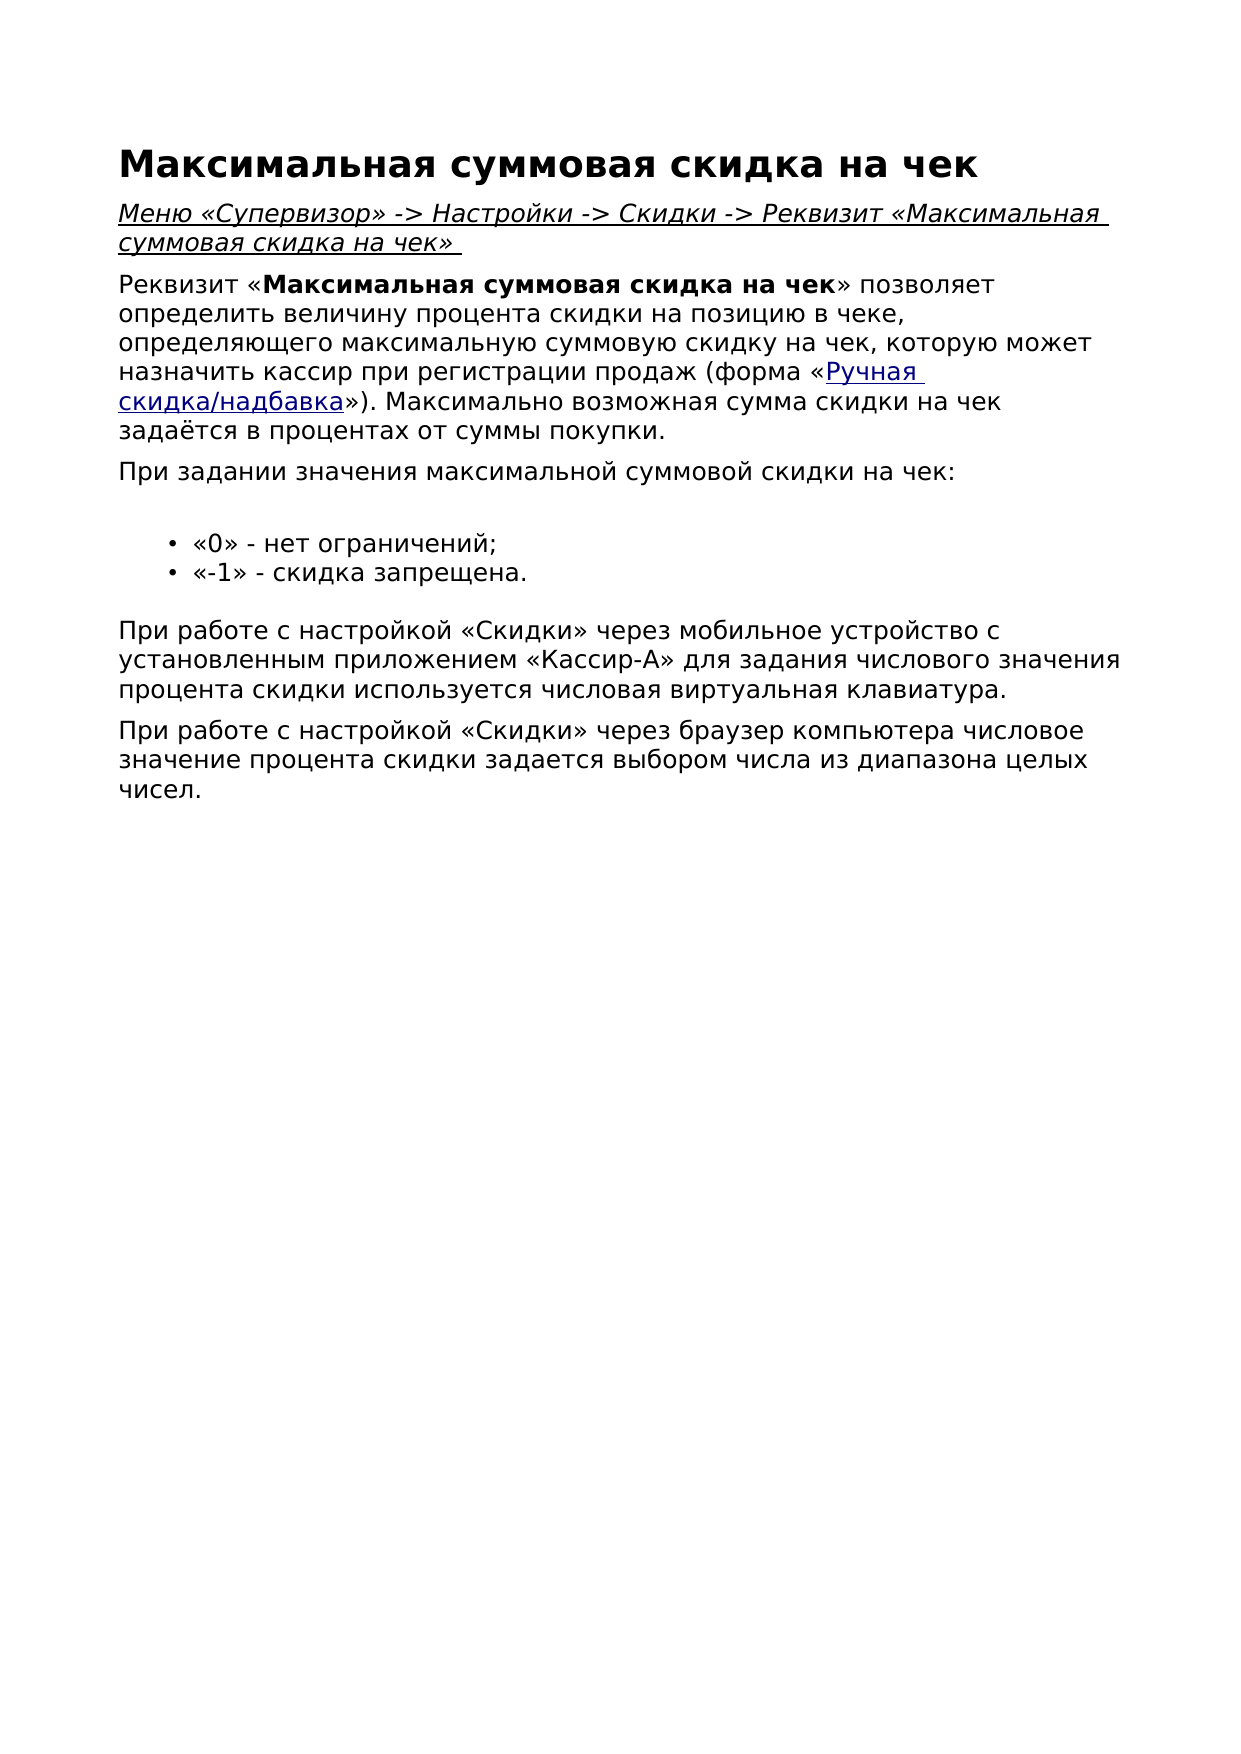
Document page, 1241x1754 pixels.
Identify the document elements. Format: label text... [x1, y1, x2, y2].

subtitle Максимальная суммовая скидка на чек [118, 143, 1122, 187]
list «-1» - скидка запрещена. [177, 558, 1122, 587]
text При задании значения максимальной суммовой скидки на чек: [118, 458, 1122, 487]
text При работе с настройкой «Скидки» через мобильное устройство с установленным приложением «Кассир-А» для задания числового значения процента скидки используется числовая виртуальная клавиатура. [118, 617, 1122, 704]
text Меню «Супервизор» -> Настройки -> Скидки -> Реквизит «Максимальная суммовая скидка на чек» [118, 199, 1122, 258]
text Реквизит «Максимальная суммовая скидка на чек» позволяет определить величину процента скидки на позицию в чеке, определяющего максимальную суммовую скидку на чек, которую может назначить кассир при регистрации продаж (форма «Ручная скидка/надбавка»). Максимально возможная сумма скидки на чек задаётся в процентах от суммы покупки. [118, 270, 1122, 445]
text При работе с настройкой «Скидки» через браузер компьютера числовое значение процента скидки задается выбором числа из диапазона целых чисел. [118, 717, 1122, 804]
list «0» - нет ограничений; [177, 529, 1122, 558]
